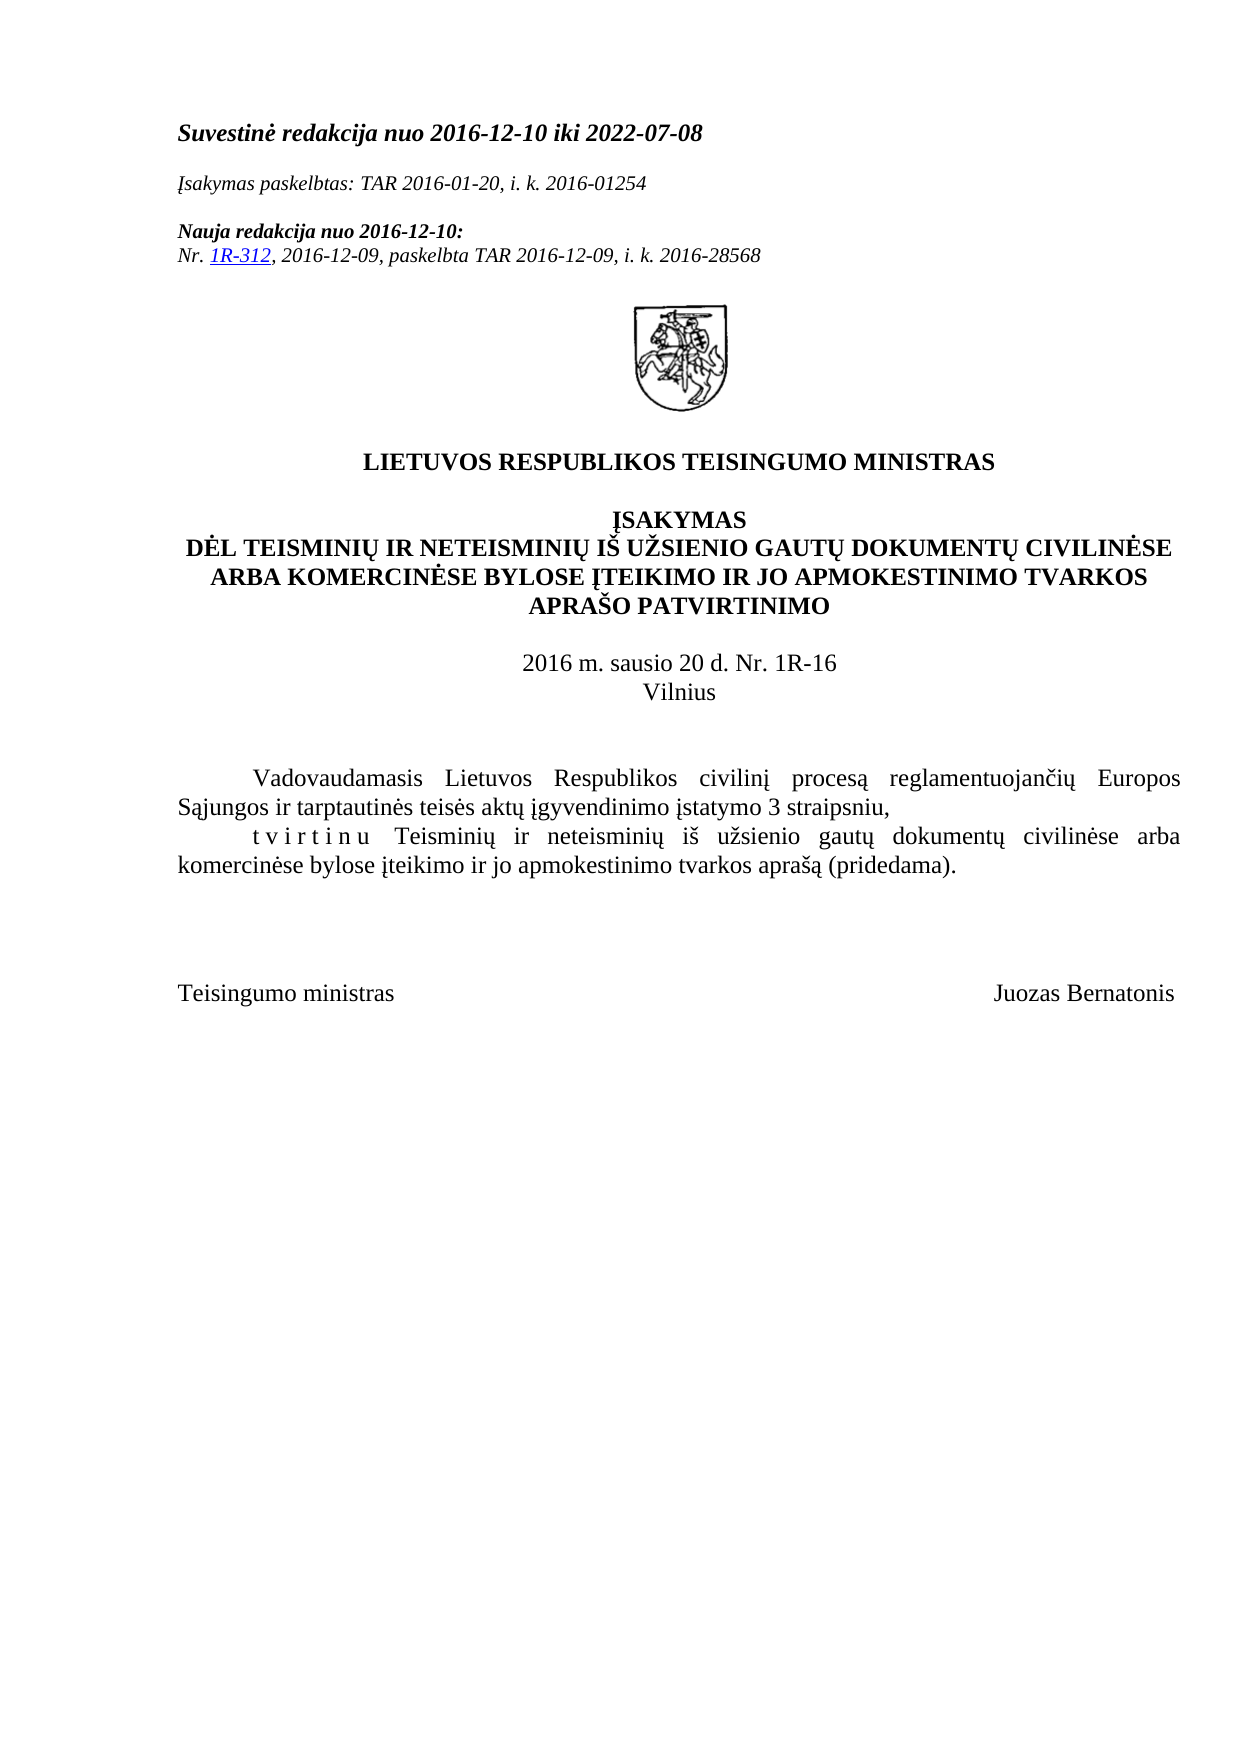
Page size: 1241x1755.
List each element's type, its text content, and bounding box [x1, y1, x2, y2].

text LIETUVOS RESPUBLIKOS TEISINGUMO MINISTRAS [177, 447, 1181, 476]
text DĖL TEISMINIŲ IR NETEISMINIŲ IŠ UŽSIENIO GAUTŲ DOKUMENTŲ CIVILINĖSE ARBA KOMERCINĖSE BYLOSE ĮTEIKIMO IR JO APMOKESTINIMO TVARKOS APRAŠO PATVIRTINIMO [177, 533, 1181, 620]
text Vilnius [177, 677, 1181, 706]
text ĮSAKYMAS [177, 505, 1181, 533]
text Suvestinė redakcija nuo 2016-12-10 iki 2022-07-08 [177, 118, 1181, 147]
text Nr. 1R-312, 2016-12-09, paskelbta TAR 2016-12-09, i. k. 2016-28568 [177, 243, 1181, 267]
text Nauja redakcija nuo 2016-12-10: [177, 219, 1181, 243]
text Įsakymas paskelbtas: TAR 2016-01-20, i. k. 2016-01254 [177, 171, 1181, 195]
text 2016 m. sausio 20 d. Nr. 1R-16 [177, 648, 1181, 677]
text Vadovaudamasis Lietuvos Respublikos civilinį procesą reglamentuojančių Europos Sąjungos ir tarptautinės teisės aktų įgyvendinimo įstatymo 3 straipsniu, [177, 763, 1181, 821]
text Teisingumo ministras Juozas Bernatonis [177, 978, 1181, 1006]
text tvirtinu Teisminių ir neteisminių iš užsienio gautų dokumentų civilinėse arba komercinėse bylose įteikimo ir jo apmokestinimo tvarkos aprašą (pridedama). [177, 821, 1181, 878]
